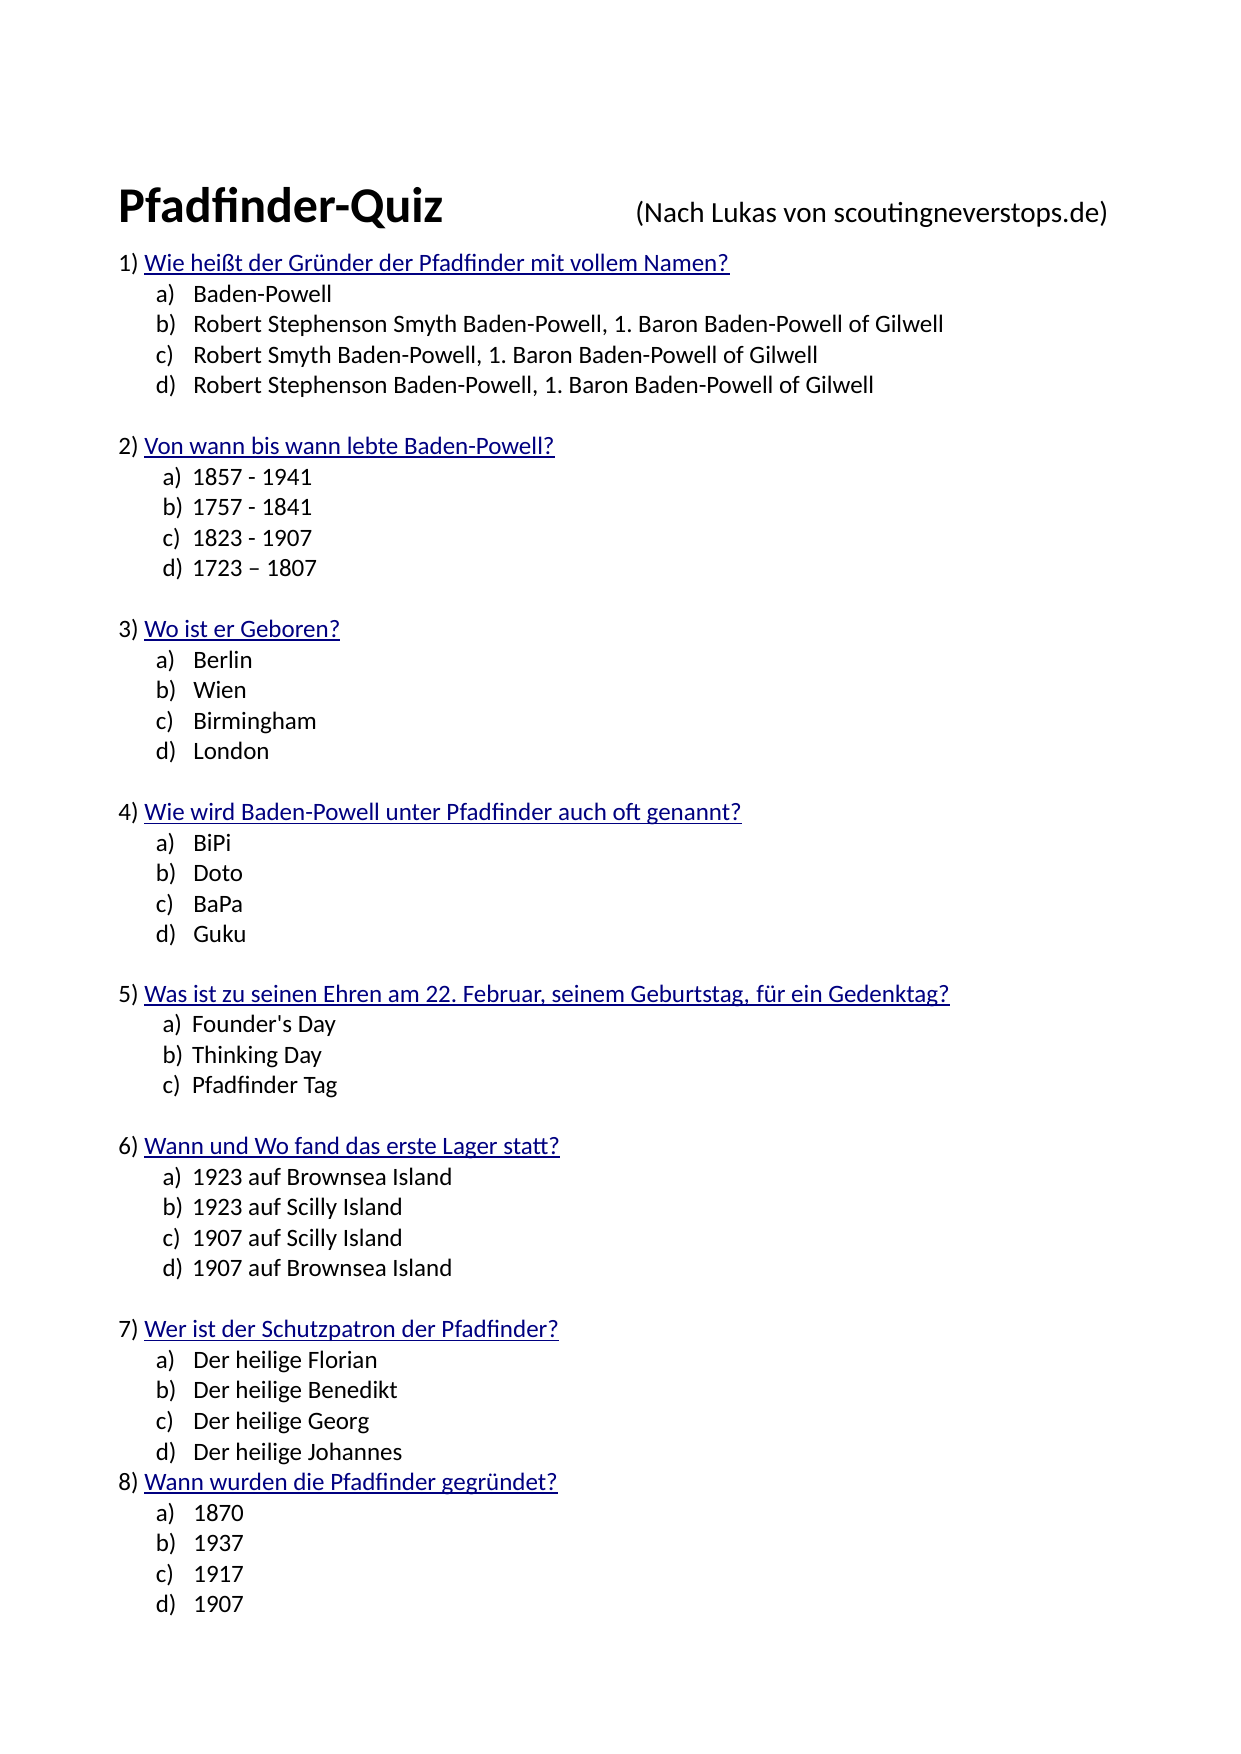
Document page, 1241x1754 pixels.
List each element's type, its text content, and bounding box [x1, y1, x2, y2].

list 1917 [156, 1558, 1122, 1588]
list 1757 - 1841 [162, 491, 1122, 522]
list Robert Smyth Baden-Powell, 1. Baron Baden-Powell of Gilwell [156, 339, 1122, 369]
list Guku [156, 919, 1122, 949]
list BaPa [156, 888, 1122, 919]
list Der heilige Georg [156, 1405, 1122, 1436]
list 1823 - 1907 [162, 522, 1122, 552]
subtitle Der heilige Florian [156, 1344, 1122, 1375]
list Thinking Day [162, 1039, 1122, 1069]
subtitle Berlin [156, 644, 1122, 674]
subtitle 5) Was ist zu seinen Ehren am 22. Februar, seinem Geburtstag, für ein Gedenktag? [118, 978, 1122, 1008]
list 1907 [156, 1588, 1122, 1619]
list Pfadfinder Tag [162, 1069, 1122, 1100]
list 1923 auf Scilly Island [162, 1192, 1122, 1222]
list Birmingham [156, 705, 1122, 736]
subtitle 4) Wie wird Baden-Powell unter Pfadfinder auch oft genannt? [118, 797, 1122, 827]
list 1857 - 1941 [162, 461, 1122, 491]
list Wien [156, 674, 1122, 705]
list BiPi [156, 827, 1122, 858]
list 1723 – 1807 [162, 552, 1122, 583]
list Der heilige Johannes [156, 1436, 1122, 1466]
list 1923 auf Brownsea Island [162, 1161, 1122, 1192]
subtitle 2) Von wann bis wann lebte Baden-Powell? [118, 430, 1122, 461]
subtitle 8) Wann wurden die Pfadfinder gegründet? [118, 1466, 1122, 1497]
list 1907 auf Brownsea Island [162, 1253, 1122, 1283]
list 1870 [156, 1497, 1122, 1527]
list 1907 auf Scilly Island [162, 1222, 1122, 1253]
subtitle 7) Wer ist der Schutzpatron der Pfadfinder? [118, 1314, 1122, 1344]
list Robert Stephenson Baden-Powell, 1. Baron Baden-Powell of Gilwell [156, 369, 1122, 400]
subtitle Der heilige Benedikt [156, 1375, 1122, 1405]
list Founder's Day [162, 1008, 1122, 1039]
subtitle Baden-Powell [156, 278, 1122, 308]
list London [156, 736, 1122, 766]
subtitle Pfadfinder-Quiz (Nach Lukas von scoutingneverstops.de) [118, 174, 1122, 235]
subtitle 3) Wo ist er Geboren? [118, 613, 1122, 644]
subtitle 1) Wie heißt der Gründer der Pfadfinder mit vollem Namen? [118, 247, 1122, 278]
list Robert Stephenson Smyth Baden-Powell, 1. Baron Baden-Powell of Gilwell [156, 308, 1122, 339]
list 6) Wann und Wo fand das erste Lager statt? [118, 1131, 1122, 1161]
list Doto [156, 858, 1122, 888]
list 1937 [156, 1527, 1122, 1558]
